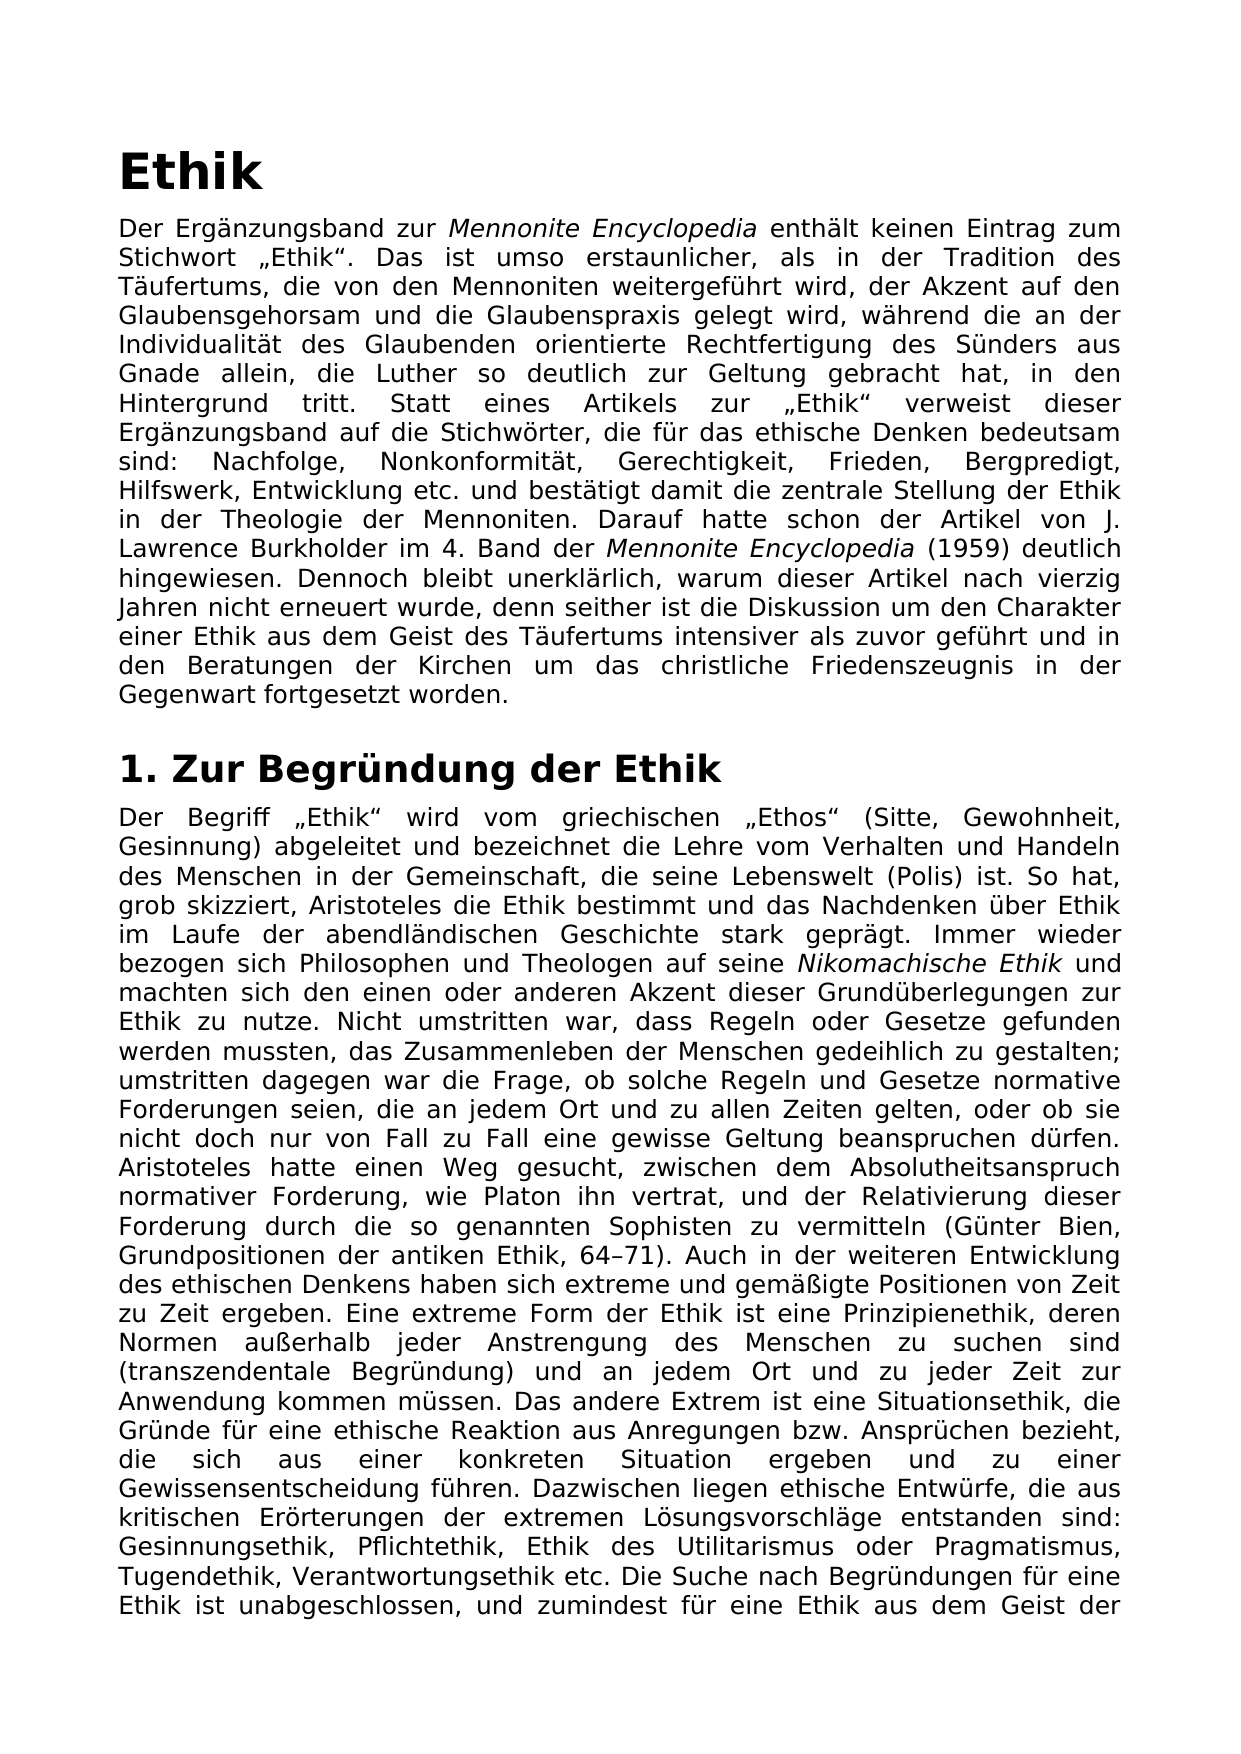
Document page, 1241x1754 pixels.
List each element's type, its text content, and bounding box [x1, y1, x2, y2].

text Der Begriff „Ethik“ wird vom griechischen „Ethos“ (Sitte, Gewohnheit, Gesinnung) abgeleitet und bezeichnet die Lehre vom Verhalten und Handeln des Menschen in der Gemeinschaft, die seine Lebenswelt (Polis) ist. So hat, grob skizziert, Aristoteles die Ethik bestimmt und das Nachdenken über Ethik im Laufe der abendländischen Geschichte stark geprägt. Immer wieder bezogen sich Philosophen und Theologen auf seine Nikomachische Ethik und machten sich den einen oder anderen Akzent dieser Grundüberlegungen zur Ethik zu nutze. Nicht umstritten war, dass Regeln oder Gesetze gefunden werden mussten, das Zusammenleben der Menschen gedeihlich zu gestalten; umstritten dagegen war die Frage, ob solche Regeln und Gesetze normative Forderungen seien, die an jedem Ort und zu allen Zeiten gelten, oder ob sie nicht doch nur von Fall zu Fall eine gewisse Geltung beanspruchen dürfen. Aristoteles hatte einen Weg gesucht, zwischen dem Absolutheitsanspruch normativer Forderung, wie Platon ihn vertrat, und der Relativierung dieser Forderung durch die so genannten Sophisten zu vermitteln (Günter Bien, Grundpositionen der antiken Ethik, 64–71). Auch in der weiteren Entwicklung des ethischen Denkens haben sich extreme und gemäßigte Positionen von Zeit zu Zeit ergeben. Eine extreme Form der Ethik ist eine Prinzipienethik, deren Normen außerhalb jeder Anstrengung des Menschen zu suchen sind (transzendentale Begründung) und an jedem Ort und zu jeder Zeit zur Anwendung kommen müssen. Das andere Extrem ist eine Situationsethik, die Gründe für eine ethische Reaktion aus Anregungen bzw. Ansprüchen bezieht, die sich aus einer konkreten Situation ergeben und zu einer Gewissensentscheidung führen. Dazwischen liegen ethische Entwürfe, die aus kritischen Erörterungen der extremen Lösungsvorschläge entstanden sind: Gesinnungsethik, Pflichtethik, Ethik des Utilitarismus oder Pragmatismus, Tugendethik, Verantwortungsethik etc. Die Suche nach Begründungen für eine Ethik ist unabgeschlossen, und zumindest für eine Ethik aus dem Geist der [118, 803, 1122, 1620]
subtitle 1. Zur Begründung der Ethik [118, 747, 1122, 791]
text Der Ergänzungsband zur Mennonite Encyclopedia enthält keinen Eintrag zum Stichwort „Ethik“. Das ist umso erstaunlicher, als in der Tradition des Täufertums, die von den Mennoniten weitergeführt wird, der Akzent auf den Glaubensgehorsam und die Glaubenspraxis gelegt wird, während die an der Individualität des Glaubenden orientierte Rechtfertigung des Sünders aus Gnade allein, die Luther so deutlich zur Geltung gebracht hat, in den Hintergrund tritt. Statt eines Artikels zur „Ethik“ verweist dieser Ergänzungsband auf die Stichwörter, die für das ethische Denken bedeutsam sind: Nachfolge, Nonkonformität, Gerechtigkeit, Frieden, Bergpredigt, Hilfswerk, Entwicklung etc. und bestätigt damit die zentrale Stellung der Ethik in der Theologie der Mennoniten. Darauf hatte schon der Artikel von J. Lawrence Burkholder im 4. Band der Mennonite Encyclopedia (1959) deutlich hingewiesen. Dennoch bleibt unerklärlich, warum dieser Artikel nach vierzig Jahren nicht erneuert wurde, denn seither ist die Diskussion um den Charakter einer Ethik aus dem Geist des Täufertums intensiver als zuvor geführt und in den Beratungen der Kirchen um das christliche Friedenszeugnis in der Gegenwart fortgesetzt worden. [118, 214, 1122, 710]
subtitle Ethik [118, 143, 1122, 201]
